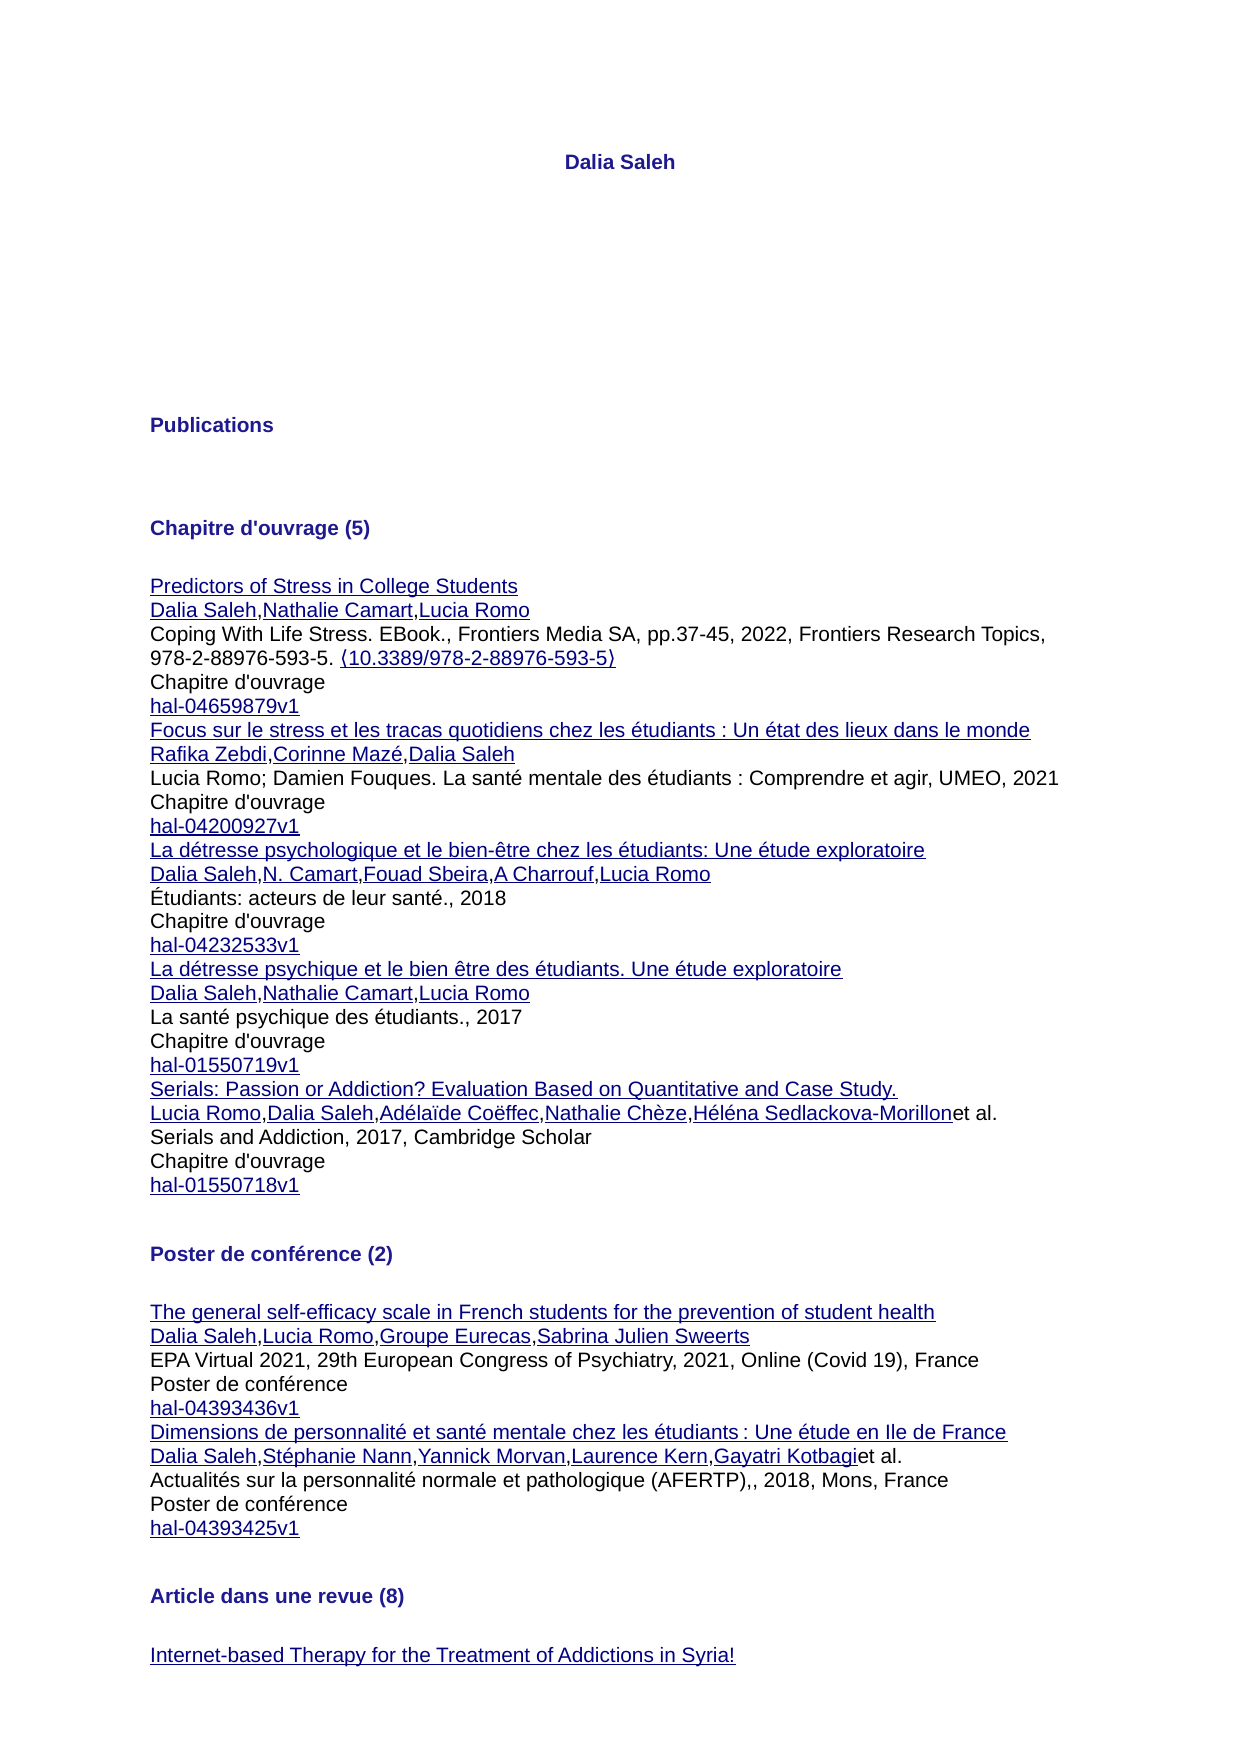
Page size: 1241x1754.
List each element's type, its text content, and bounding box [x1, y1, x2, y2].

table_cell La détresse psychologique et le bien-être chez les étudiants: Une étude exploratoire Dalia Saleh,N. Camart,Fouad Sbeira,A Charrouf,Lucia Romo Étudiants: acteurs de leur santé., 2018 Chapitre d'ouvrage hal-04232533v1 [150, 838, 1090, 957]
table_cell Dimensions de personnalité et santé mentale chez les étudiants : Une étude en Ile de France Dalia Saleh,Stéphanie Nann,Yannick Morvan,Laurence Kern,Gayatri Kotbagiet al. Actualités sur la personnalité normale et pathologique (AFERTP),, 2018, Mons, France Poster de conférence hal-04393425v1 [150, 1420, 1090, 1539]
table_header The general self-efficacy scale in French students for the prevention of student health Dalia Saleh,Lucia Romo,Groupe Eurecas,Sabrina Julien Sweerts EPA Virtual 2021, 29th European Congress of Psychiatry, 2021, Online (Covid 19), France Poster de conférence hal-04393436v1 [150, 1300, 1090, 1420]
table_header Internet-based Therapy for the Treatment of Addictions in Syria! [150, 1643, 1090, 1667]
table_header Predictors of Stress in College Students Dalia Saleh,Nathalie Camart,Lucia Romo Coping With Life Stress. EBook., Frontiers Media SA, pp.37-45, 2022, Frontiers Research Topics, 978-2-88976-593-5. ⟨10.3389/978-2-88976-593-5⟩ Chapitre d'ouvrage hal-04659879v1 [150, 574, 1090, 718]
table_cell La détresse psychique et le bien être des étudiants. Une étude exploratoire Dalia Saleh,Nathalie Camart,Lucia Romo La santé psychique des étudiants., 2017 Chapitre d'ouvrage hal-01550719v1 [150, 957, 1090, 1077]
subtitle Poster de conférence (2) [150, 1242, 1090, 1266]
subtitle Chapitre d'ouvrage (5) [150, 516, 1090, 539]
subtitle Article dans une revue (8) [150, 1584, 1090, 1608]
table_cell Serials: Passion or Addiction? Evaluation Based on Quantitative and Case Study. Lucia Romo,Dalia Saleh,Adélaïde Coëffec,Nathalie Chèze,Héléna Sedlackova-Morillonet al. Serials and Addiction, 2017, Cambridge Scholar Chapitre d'ouvrage hal-01550718v1 [150, 1077, 1090, 1197]
table_cell Focus sur le stress et les tracas quotidiens chez les étudiants : Un état des lieux dans le monde Rafika Zebdi,Corinne Mazé,Dalia Saleh Lucia Romo; Damien Fouques. La santé mentale des étudiants : Comprendre et agir, UMEO, 2021 Chapitre d'ouvrage hal-04200927v1 [150, 718, 1090, 837]
subtitle Dalia Saleh [150, 150, 1090, 174]
subtitle Publications [150, 412, 1090, 436]
